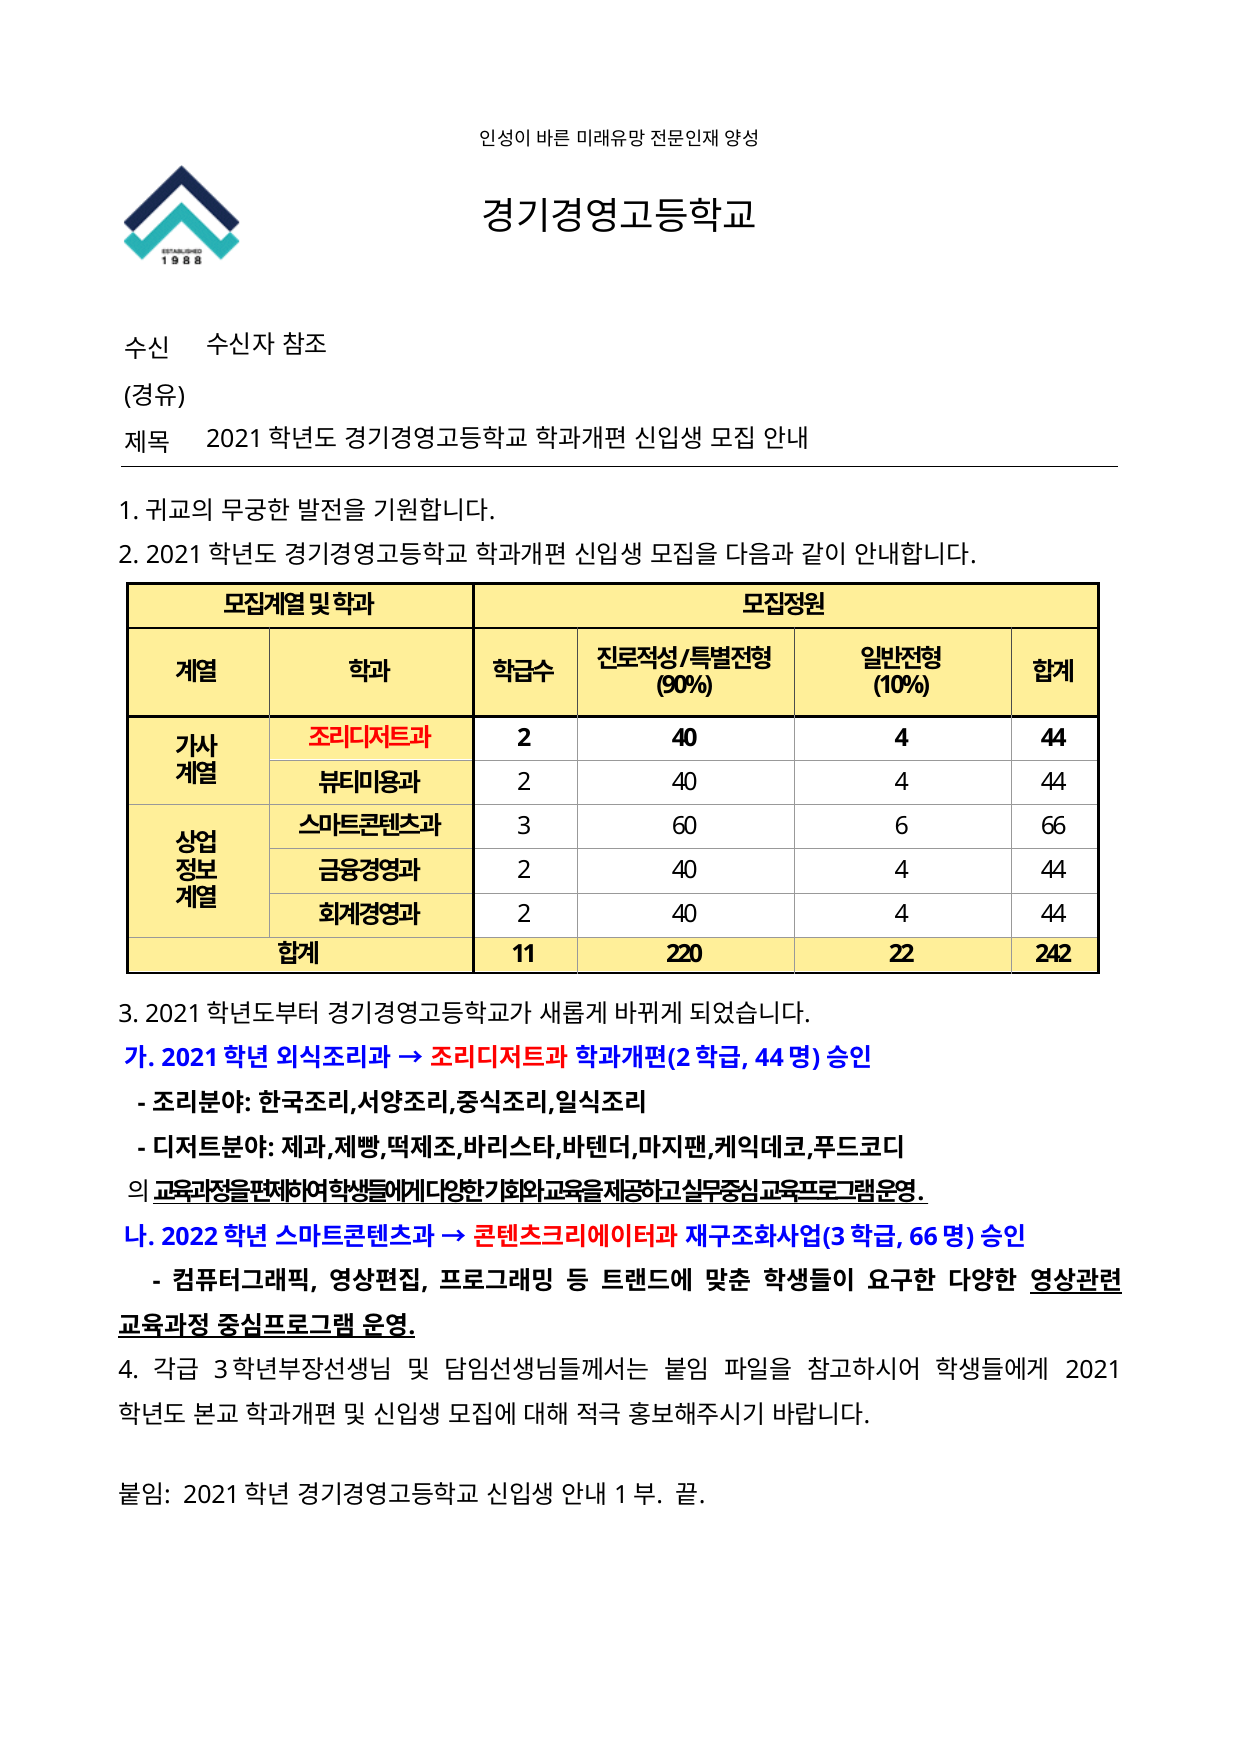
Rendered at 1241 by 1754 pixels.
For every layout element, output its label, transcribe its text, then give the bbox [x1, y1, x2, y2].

table_cell 242 [1012, 938, 1097, 971]
table_cell 40 [578, 894, 794, 937]
picture [123, 165, 242, 267]
text 3. 2021학년도부터 경기경영고등학교가 새롭게 바뀌게 되었습니다. [118, 993, 1122, 1029]
table_cell 4 [795, 718, 1011, 759]
table_cell 가사 계열 [129, 718, 269, 804]
table_cell 40 [578, 761, 794, 804]
table_cell 66 [1012, 805, 1097, 848]
table_cell 계열 [129, 629, 269, 715]
table_cell 제목 [121, 416, 203, 466]
table_cell 진로적성/특별전형 (90%) [578, 629, 794, 715]
table_cell 4 [795, 894, 1011, 937]
table_cell 회계경영과 [270, 894, 472, 937]
table_header 모집정원 [475, 585, 1097, 627]
table_cell 44 [1012, 894, 1097, 937]
table_header 모집계열 및 학과 [129, 585, 472, 627]
table_cell 40 [578, 849, 794, 893]
table_cell 2021학년도 경기경영고등학교 학과개편 신입생 모집 안내 [203, 416, 1118, 466]
table_cell 6 [795, 805, 1011, 848]
text 4. 각급 3학년부장선생님 및 담임선생님들께서는 붙임 파일을 참고하시어 학생들에게 2021학년도 본교 학과개편 및 신입생 모집에 대해 적극 홍보해주시기 바랍니다. [118, 1350, 1122, 1431]
table_cell [203, 373, 1118, 416]
table_cell [995, 161, 1118, 279]
table_cell [121, 161, 244, 279]
text - 컴퓨터그래픽, 영상편집, 프로그래밍 등 트랜드에 맞춘 학생들이 요구한 다양한 영상관련 교육과정 중심프로그램 운영. [118, 1261, 1122, 1342]
table_cell 40 [578, 718, 794, 759]
table_cell 3 [475, 805, 577, 848]
table_cell 2 [475, 761, 577, 804]
table_cell 2 [475, 894, 577, 937]
table_cell 일반전형 (10%) [795, 629, 1011, 715]
table_cell 수신 [121, 322, 203, 372]
table_cell 경기경영고등학교 [244, 161, 994, 279]
table_cell 2 [475, 718, 577, 759]
table_cell 학과 [270, 629, 472, 715]
table_cell 44 [1012, 718, 1097, 759]
text 붙임: 2021학년 경기경영고등학교 신입생 안내 1부. 끝. [118, 1474, 1122, 1511]
table_cell 4 [795, 761, 1011, 804]
table_cell 220 [578, 938, 794, 971]
table_cell 2 [475, 849, 577, 893]
table_cell 44 [1012, 849, 1097, 893]
table_cell 학급수 [475, 629, 577, 715]
table_cell 금융경영과 [270, 849, 472, 893]
table_cell 11 [475, 938, 577, 971]
table_cell (경유) [121, 373, 203, 416]
table_cell 합계 [1012, 629, 1097, 715]
text 나. 2022학년 스마트콘텐츠과 → 콘텐츠크리에이터과 재구조화사업(3학급, 66명) 승인 [118, 1216, 1122, 1252]
text - 디저트분야: 제과,제빵,떡제조,바리스타,바텐더,마지팬,케익데코,푸드코디 [118, 1127, 1122, 1163]
table_cell 수신자 참조 [203, 322, 1118, 372]
table_cell 조리디저트과 [270, 718, 472, 759]
table_cell [121, 279, 1118, 322]
table_cell 합계 [129, 938, 472, 971]
text 가. 2021학년 외식조리과 → 조리디저트과 학과개편(2학급, 44명) 승인 [118, 1038, 1122, 1074]
table_cell 44 [1012, 761, 1097, 804]
table_cell 뷰티미용과 [270, 761, 472, 804]
table_cell 22 [795, 938, 1011, 971]
text - 조리분야: 한국조리,서양조리,중식조리,일식조리 [118, 1082, 1122, 1119]
table_cell 4 [795, 849, 1011, 893]
text 의 교육과정을 편제하여 학생들에게 다양한 기회와 교육을 제공하고 실무중심 교육프로그램 운영. [118, 1172, 1122, 1208]
table_cell 60 [578, 805, 794, 848]
text 2. 2021학년도 경기경영고등학교 학과개편 신입생 모집을 다음과 같이 안내합니다. [118, 535, 1122, 571]
table_cell 스마트콘텐츠과 [270, 805, 472, 848]
table_header 인성이 바른 미래유망 전문인재 양성 [121, 121, 1118, 161]
text 1. 귀교의 무궁한 발전을 기원합니다. [118, 490, 1122, 526]
table_cell 상업 정보 계열 [129, 805, 269, 937]
